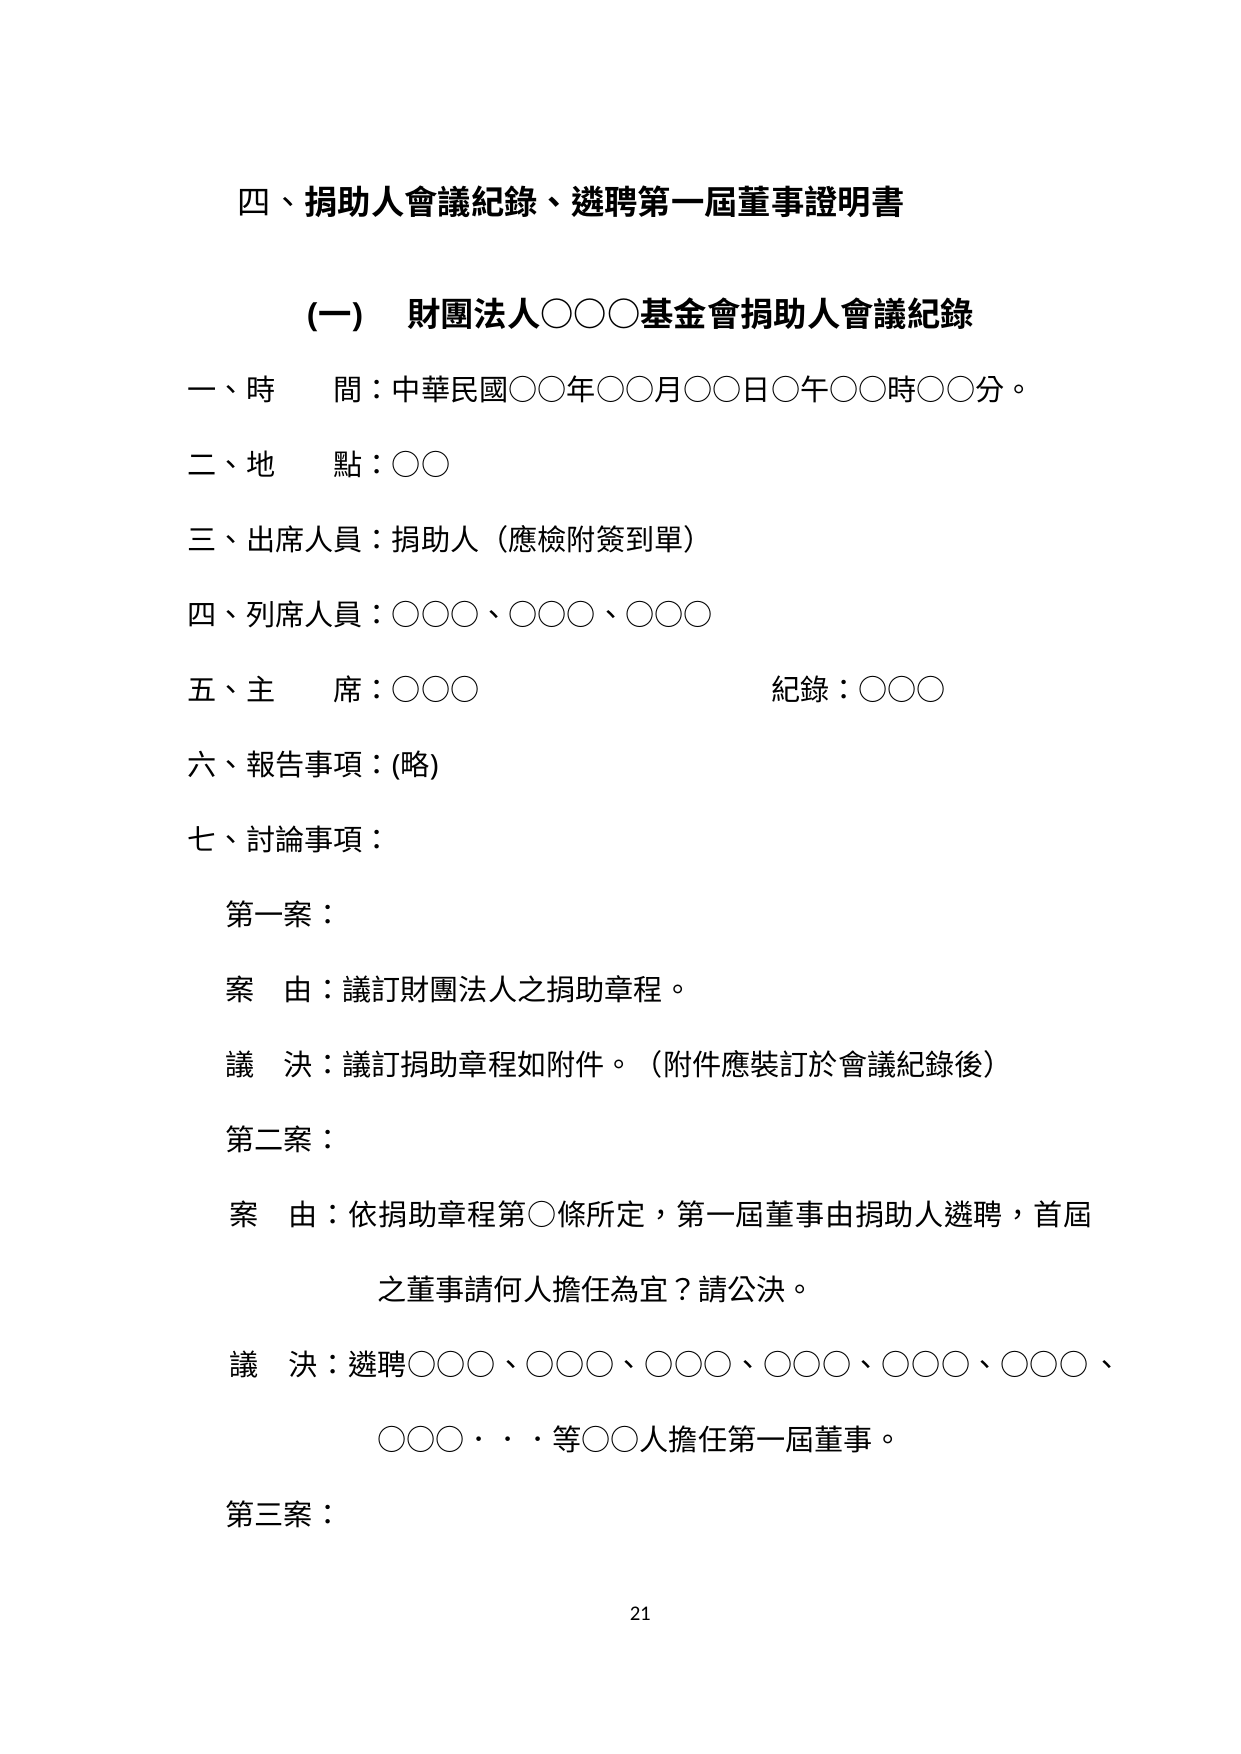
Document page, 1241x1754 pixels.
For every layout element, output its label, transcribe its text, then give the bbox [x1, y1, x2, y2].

text 三、出席人員：捐助人（應檢附簽到單） [187, 500, 1093, 575]
text 第二案： [187, 1100, 1093, 1175]
text 五、主 席：○○○ 紀錄：○○○ [187, 650, 1093, 725]
list 財團法人○○○基金會捐助人會議紀錄 [187, 275, 1093, 350]
text 六、報告事項：(略) [187, 725, 1093, 800]
text 議 決：遴聘○○○、○○○、○○○、○○○、○○○、○○○、○○○．．．等○○人擔任第一屆董事。 [187, 1325, 1093, 1475]
text 四、列席人員：○○○、○○○、○○○ [187, 575, 1093, 650]
text 二、地 點：○○ [187, 425, 1093, 500]
text 一、時 間：中華民國○○年○○月○○日○午○○時○○分。 [187, 350, 1093, 425]
subtitle 捐助人會議紀錄、遴聘第一屆董事證明書 [237, 162, 1093, 237]
text 第三案： [187, 1475, 1093, 1550]
text 案 由：議訂財團法人之捐助章程。 [187, 950, 1093, 1025]
text 七、討論事項： [187, 800, 1093, 875]
text 案 由：依捐助章程第○條所定，第一屆董事由捐助人遴聘，首屆之董事請何人擔任為宜？請公決。 [187, 1175, 1093, 1325]
text 議 決：議訂捐助章程如附件。（附件應裝訂於會議紀錄後） [187, 1025, 1093, 1100]
text 第一案： [187, 875, 1093, 950]
